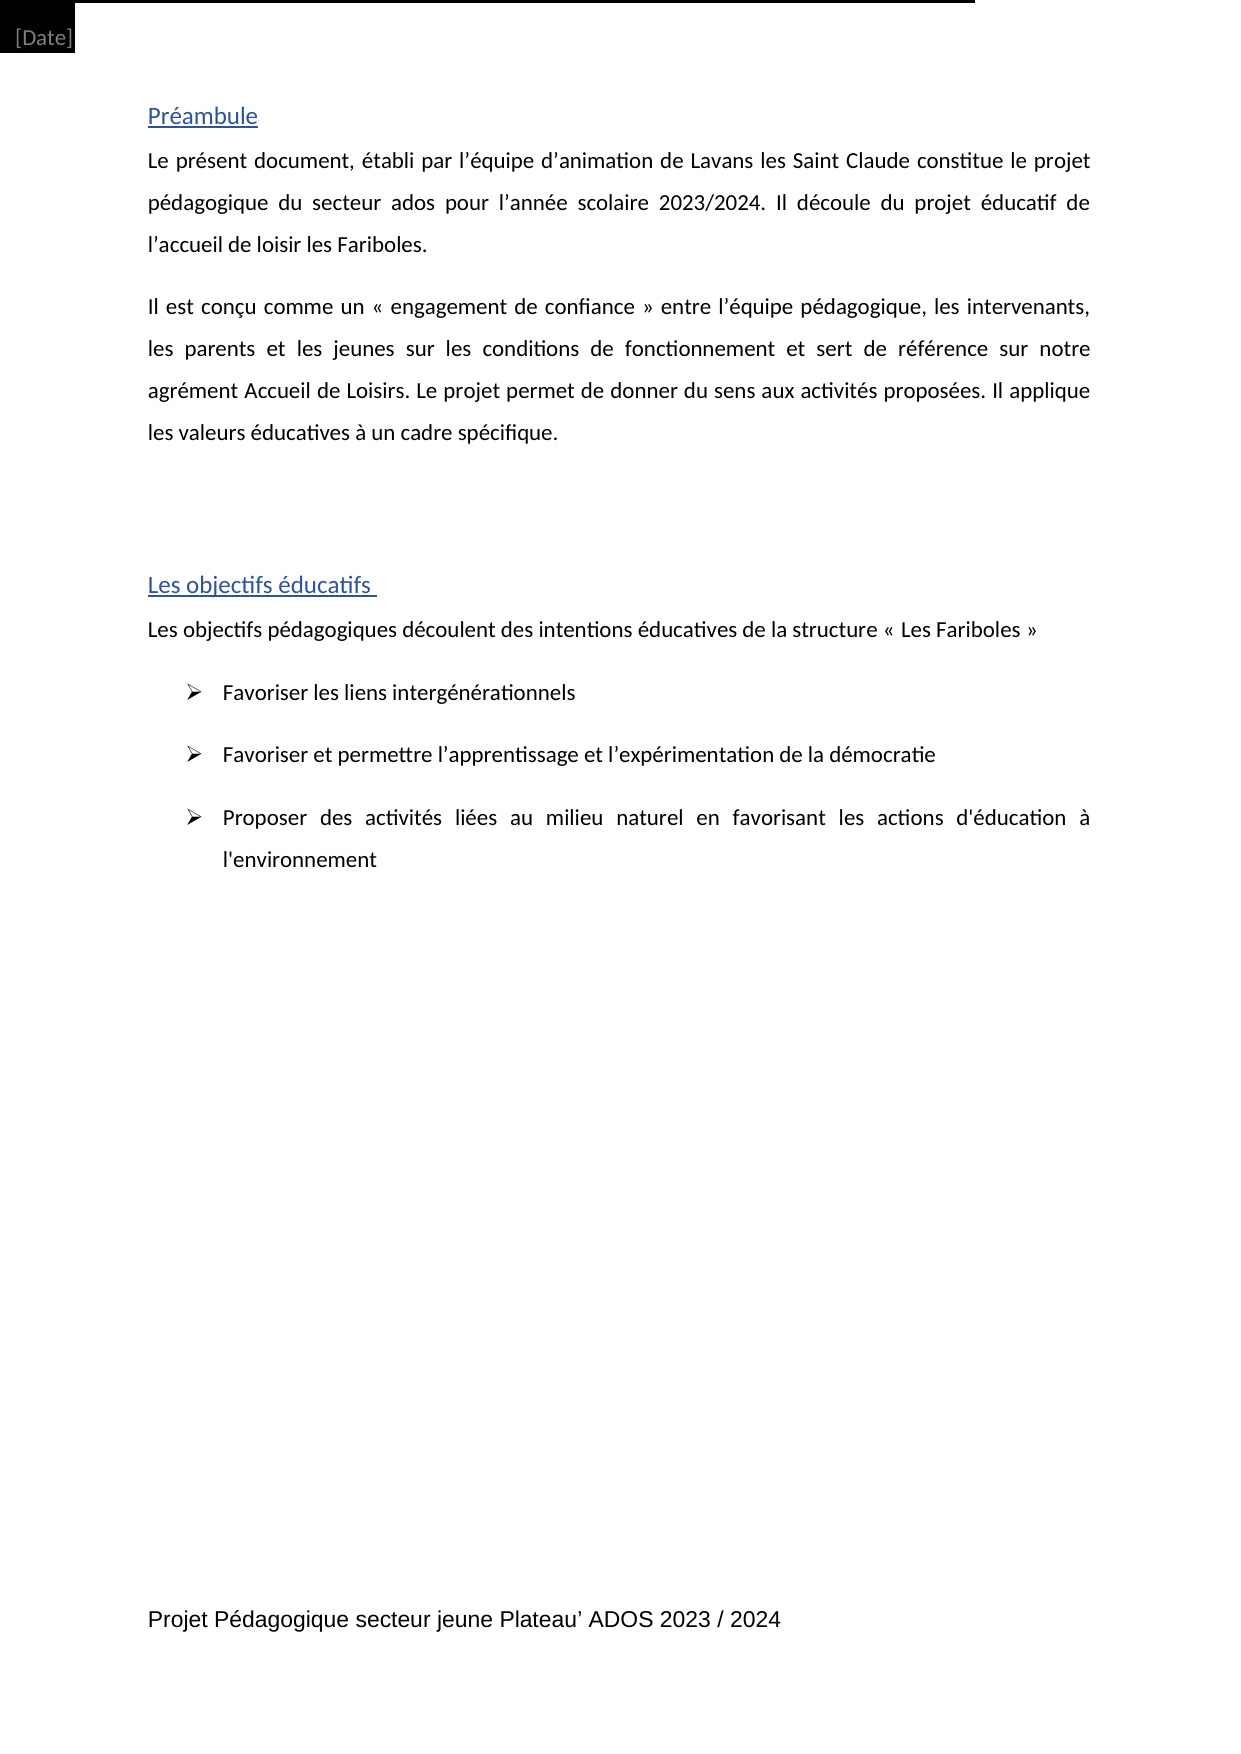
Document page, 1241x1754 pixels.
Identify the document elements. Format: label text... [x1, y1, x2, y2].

list Favoriser les liens intergénérationnels [185, 678, 1092, 706]
text Il est conçu comme un « engagement de confiance » entre l’équipe pédagogique, les intervenants, les parents et les jeunes sur les conditions de fonctionnement et sert de référence sur notre agrément Accueil de Loisirs. Le projet permet de donner du sens aux activités proposées. Il applique les valeurs éducatives à un cadre spécifique. [148, 292, 1092, 446]
text Les objectifs pédagogiques découlent des intentions éducatives de la structure « Les Fariboles » [148, 615, 1092, 643]
list Proposer des activités liées au milieu naturel en favorisant les actions d'éducation à l'environnement [185, 803, 1092, 873]
list Favoriser et permettre l’apprentissage et l’expérimentation de la démocratie [185, 740, 1092, 768]
subtitle Les objectifs éducatifs [148, 569, 1092, 599]
subtitle Préambule [148, 100, 1092, 131]
text Le présent document, établi par l’équipe d’animation de Lavans les Saint Claude constitue le projet pédagogique du secteur ados pour l’année scolaire 2023/2024. Il découle du projet éducatif de l’accueil de loisir les Fariboles. [148, 146, 1092, 258]
